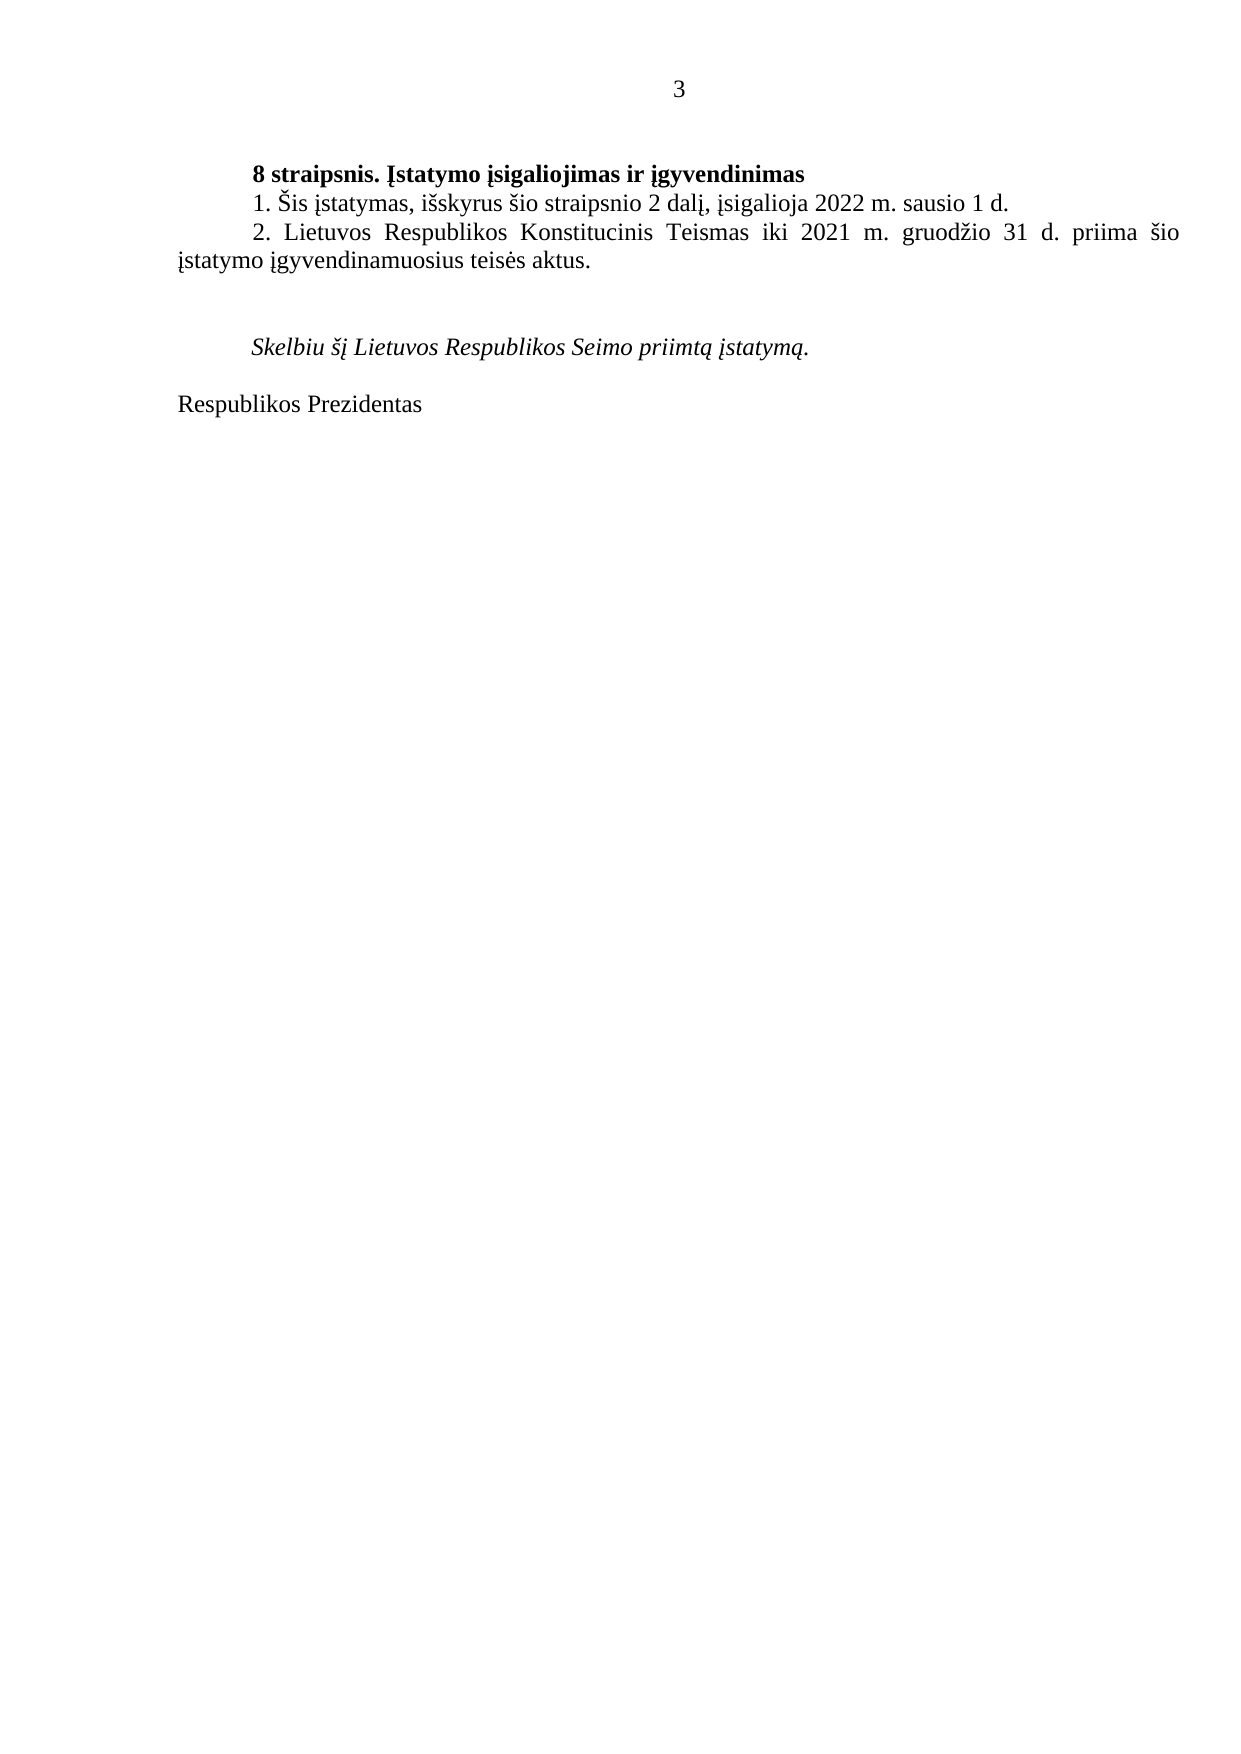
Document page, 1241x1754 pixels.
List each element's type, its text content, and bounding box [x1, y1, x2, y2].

text Skelbiu šį Lietuvos Respublikos Seimo priimtą įstatymą. [177, 332, 1240, 361]
list 8 straipsnis. Įstatymo įsigaliojimas ir įgyvendinimas [177, 159, 1181, 188]
list 2. Lietuvos Respublikos Konstitucinis Teismas iki 2021 m. gruodžio 31 d. priima šio įstatymo įgyvendinamuosius teisės aktus. [177, 217, 1181, 274]
list 1. Šis įstatymas, išskyrus šio straipsnio 2 dalį, įsigalioja 2022 m. sausio 1 d. [177, 188, 1181, 217]
text Respublikos Prezidentas [177, 389, 1240, 418]
